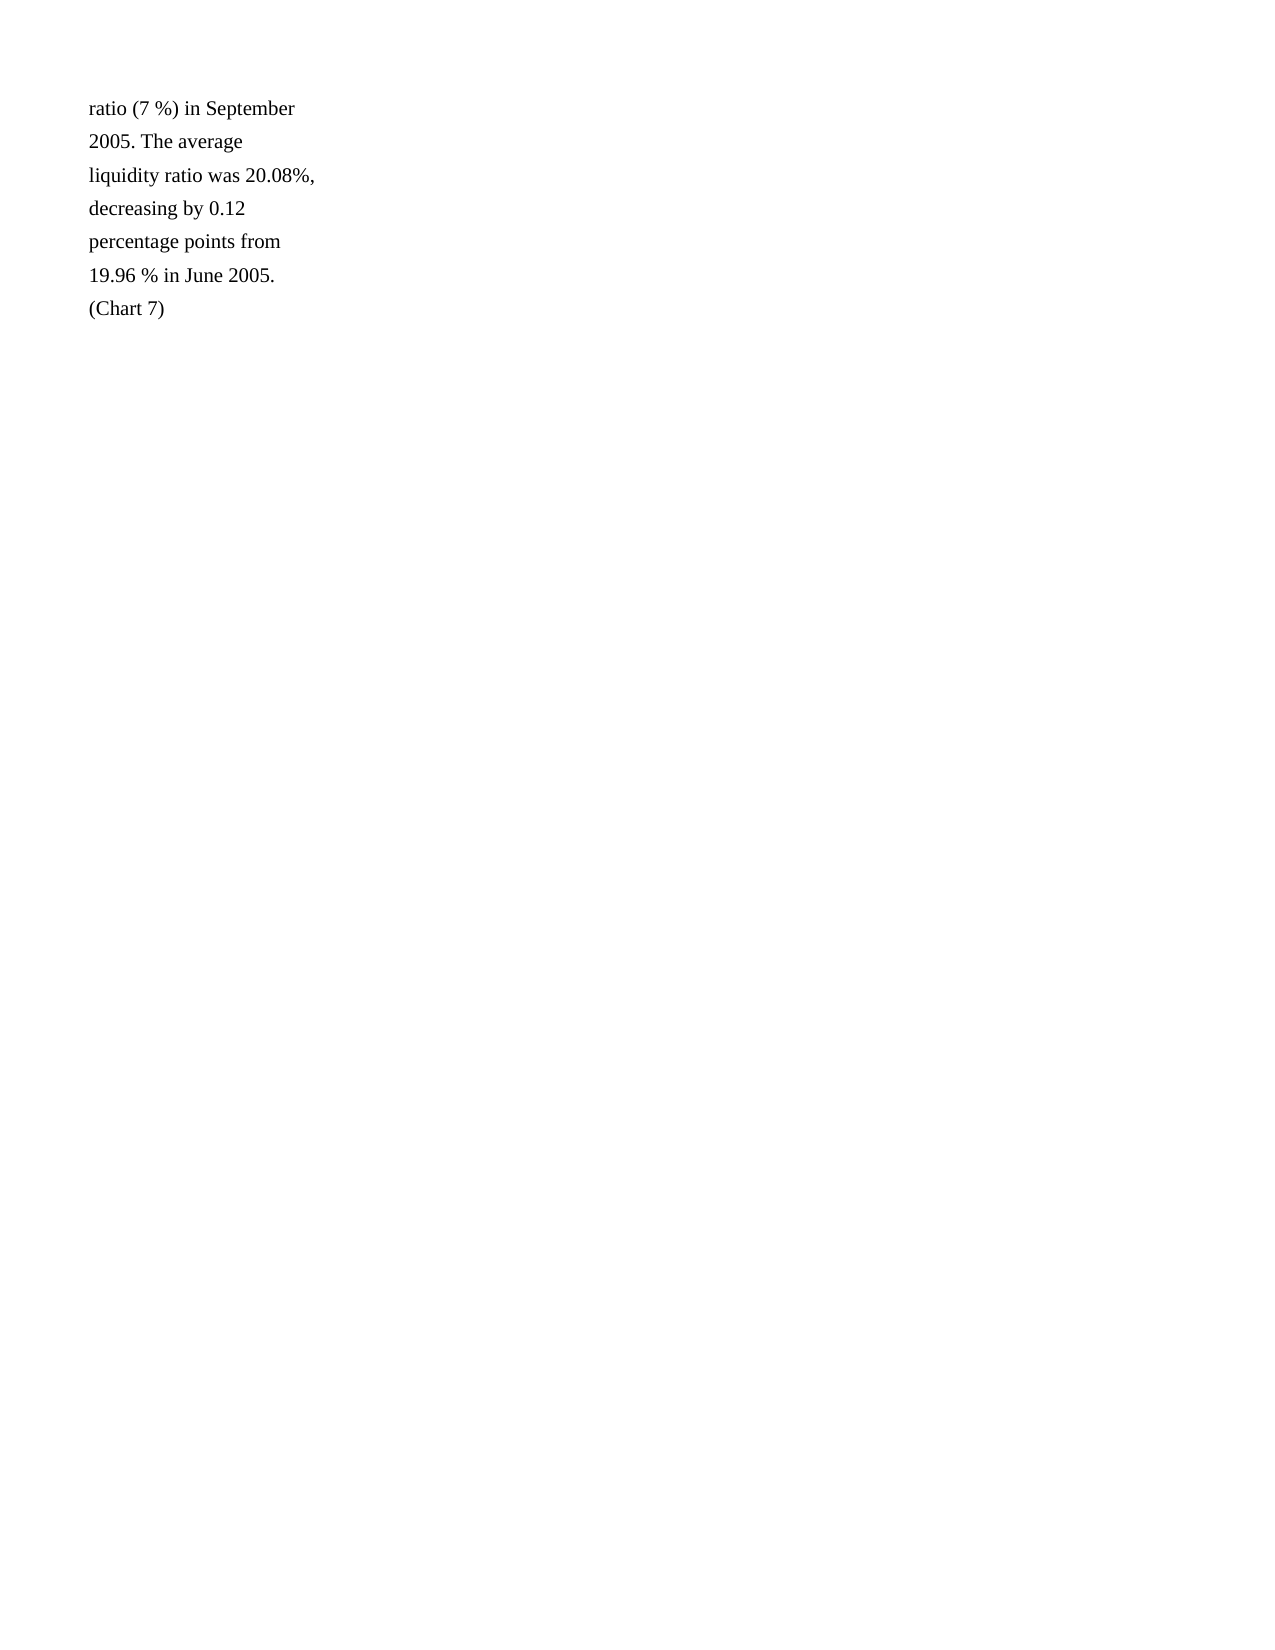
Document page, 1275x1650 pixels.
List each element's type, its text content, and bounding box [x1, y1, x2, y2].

text ratio (7 %) in September 2005. The average liquidity ratio was 20.08%, decreasing by 0.12 percentage points from 19.96 % in June 2005. (Chart 7) [89, 89, 317, 322]
